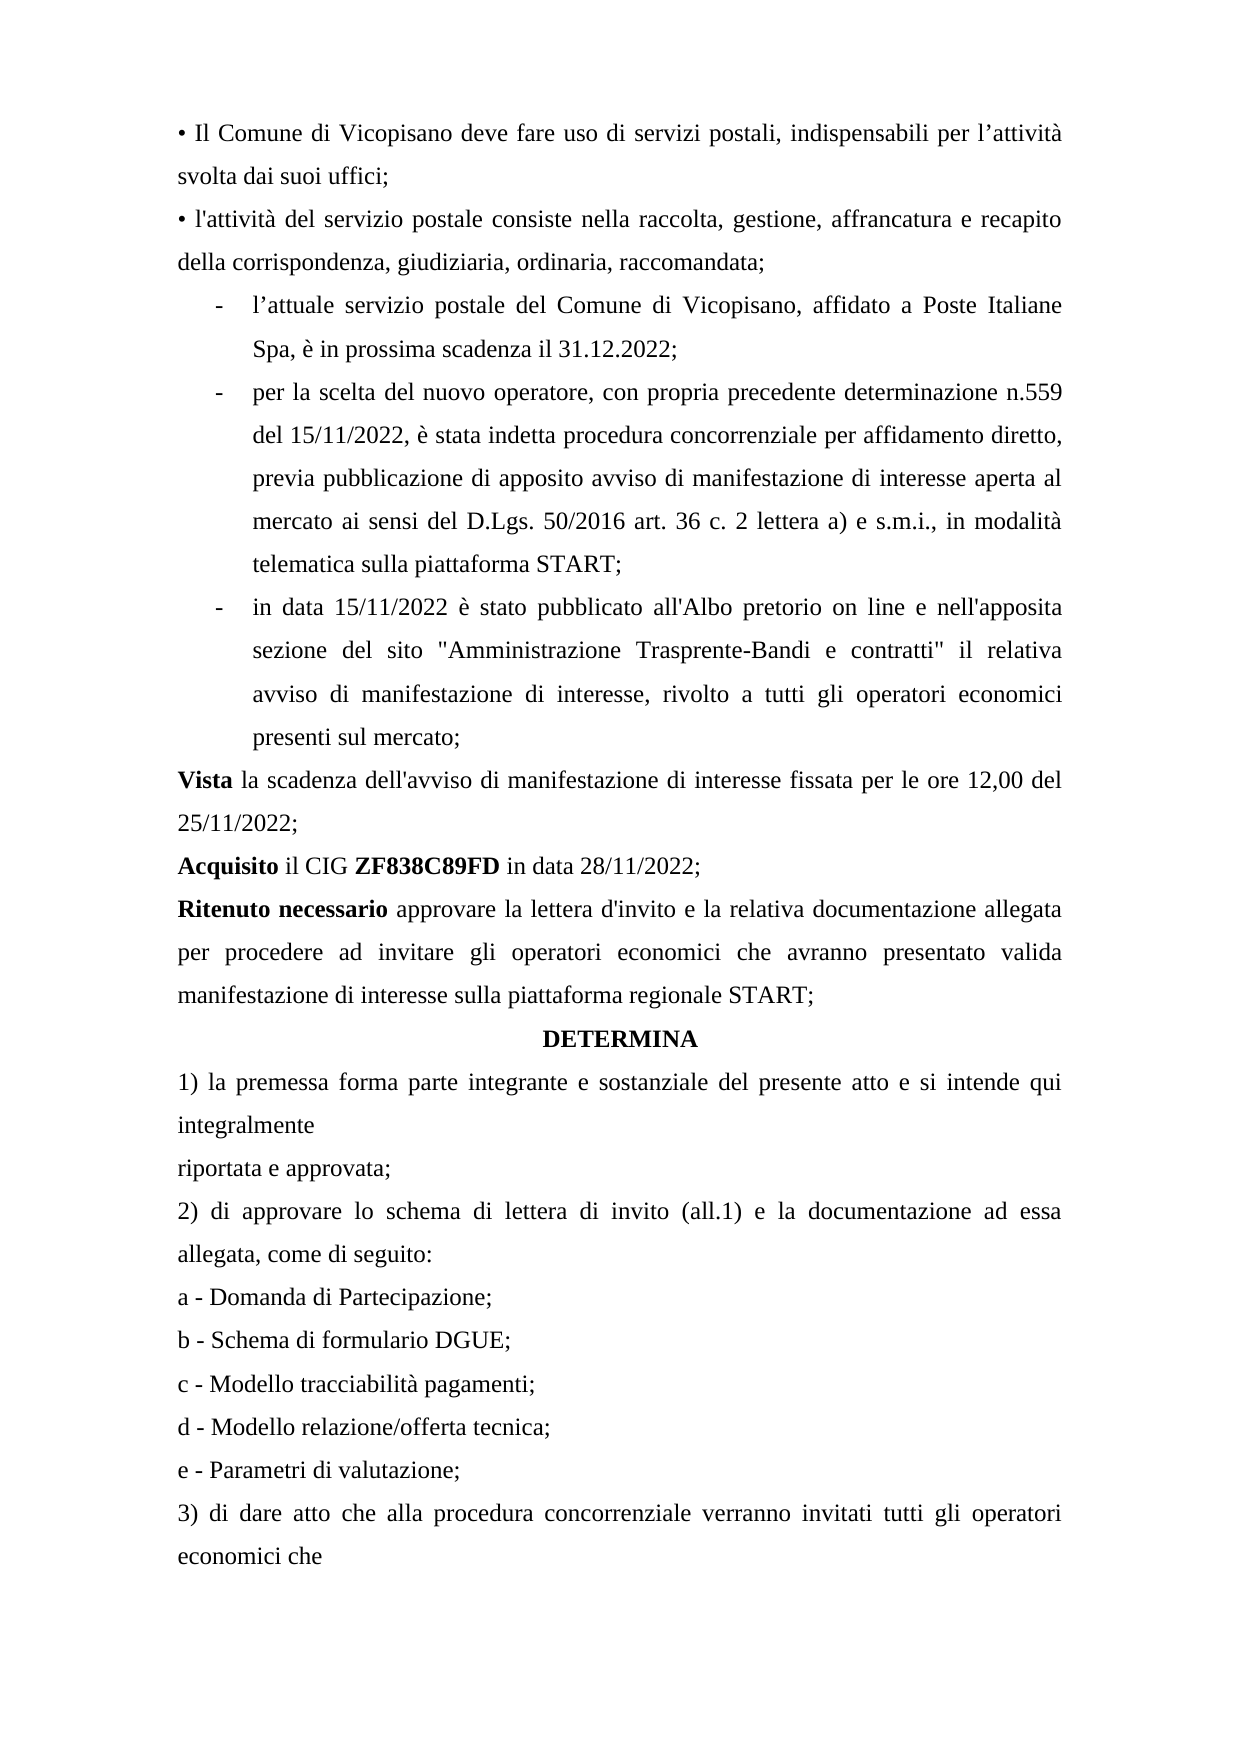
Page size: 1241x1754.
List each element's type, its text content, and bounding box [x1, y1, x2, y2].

text 2) di approvare lo schema di lettera di invito (all.1) e la documentazione ad essa allegata, come di seguito: [177, 1196, 1063, 1268]
text Vista la scadenza dell'avviso di manifestazione di interesse fissata per le ore 12,00 del 25/11/2022; [177, 765, 1063, 837]
text Ritenuto necessario approvare la lettera d'invito e la relativa documentazione allegata per procedere ad invitare gli operatori economici che avranno presentato valida manifestazione di interesse sulla piattaforma regionale START; [177, 894, 1063, 1009]
text Acquisito il CIG ZF838C89FD in data 28/11/2022; [177, 851, 1063, 880]
text e - Parametri di valutazione; [177, 1455, 1063, 1484]
list per la scelta del nuovo operatore, con propria precedente determinazione n.559 del 15/11/2022, è stata indetta procedura concorrenziale per affidamento diretto, previa pubblicazione di apposito avviso di manifestazione di interesse aperta al mercato ai sensi del D.Lgs. 50/2016 art. 36 c. 2 lettera a) e s.m.i., in modalità telematica sulla piattaforma START; [215, 377, 1063, 578]
text b - Schema di formulario DGUE; [177, 1326, 1063, 1354]
text • Il Comune di Vicopisano deve fare uso di servizi postali, indispensabili per l’attività svolta dai suoi uffici; [177, 118, 1063, 190]
text a - Domanda di Partecipazione; [177, 1282, 1063, 1311]
text c - Modello tracciabilità pagamenti; [177, 1369, 1063, 1397]
list l’attuale servizio postale del Comune di Vicopisano, affidato a Poste Italiane Spa, è in prossima scadenza il 31.12.2022; [215, 291, 1063, 362]
text d - Modello relazione/offerta tecnica; [177, 1412, 1063, 1441]
text DETERMINA [177, 1024, 1063, 1052]
list in data 15/11/2022 è stato pubblicato all'Albo pretorio on line e nell'apposita sezione del sito "Amministrazione Trasprente-Bandi e contratti" il relativa avviso di manifestazione di interesse, rivolto a tutti gli operatori economici presenti sul mercato; [215, 592, 1063, 751]
text • l'attività del servizio postale consiste nella raccolta, gestione, affrancatura e recapito della corrispondenza, giudiziaria, ordinaria, raccomandata; [177, 204, 1063, 276]
text riportata e approvata; [177, 1153, 1063, 1182]
text 1) la premessa forma parte integrante e sostanziale del presente atto e si intende qui integralmente [177, 1067, 1063, 1139]
text 3) di dare atto che alla procedura concorrenziale verranno invitati tutti gli operatori economici che [177, 1498, 1063, 1570]
